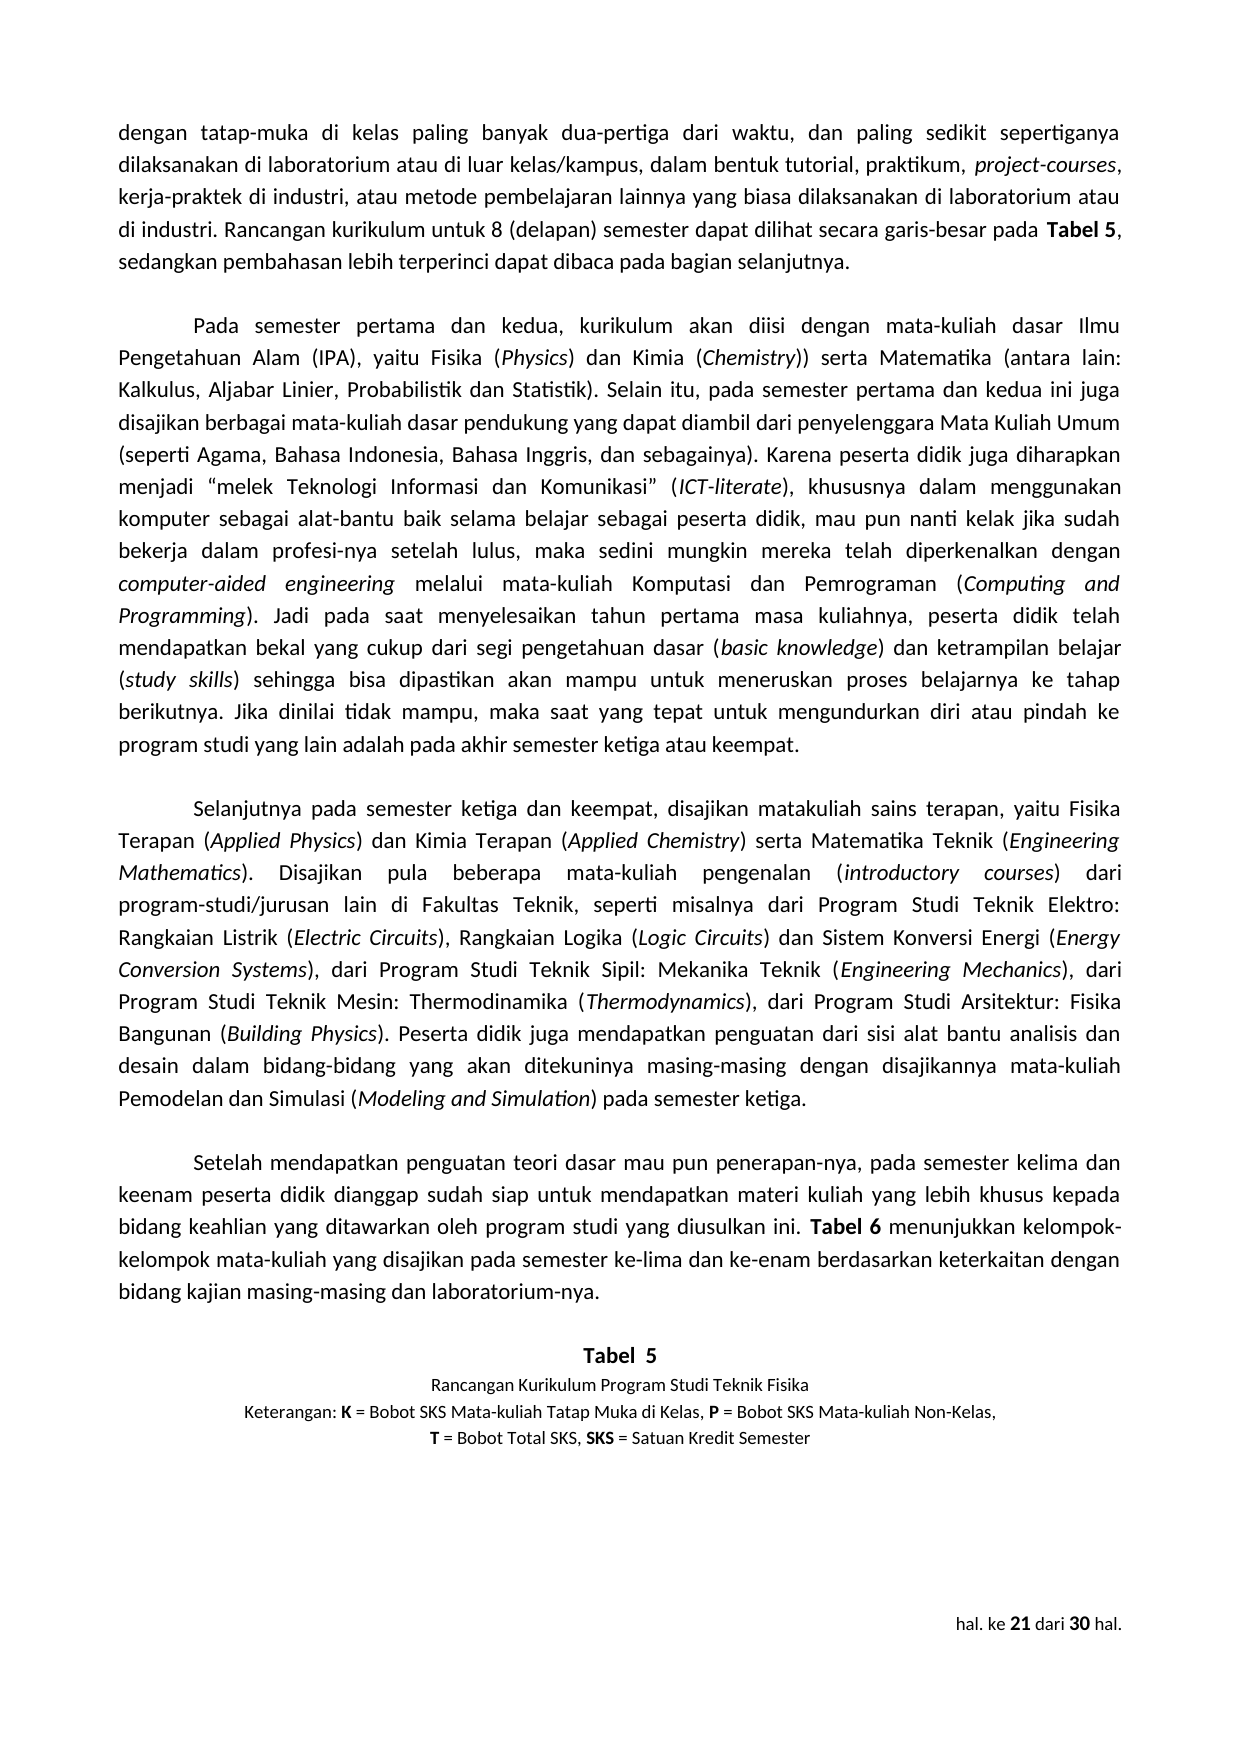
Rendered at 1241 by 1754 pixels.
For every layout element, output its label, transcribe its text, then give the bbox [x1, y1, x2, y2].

text Pada semester pertama dan kedua, kurikulum akan diisi dengan mata-kuliah dasar Ilmu Pengetahuan Alam (IPA), yaitu Fisika (Physics) dan Kimia (Chemistry)) serta Matematika (antara lain: Kalkulus, Aljabar Linier, Probabilistik dan Statistik). Selain itu, pada semester pertama dan kedua ini juga disajikan berbagai mata-kuliah dasar pendukung yang dapat diambil dari penyelenggara Mata Kuliah Umum (seperti Agama, Bahasa Indonesia, Bahasa Inggris, dan sebagainya). Karena peserta didik juga diharapkan menjadi “melek Teknologi Informasi dan Komunikasi” (ICT-literate), khususnya dalam menggunakan komputer sebagai alat-bantu baik selama belajar sebagai peserta didik, mau pun nanti kelak jika sudah bekerja dalam profesi-nya setelah lulus, maka sedini mungkin mereka telah diperkenalkan dengan computer-aided engineering melalui mata-kuliah Komputasi dan Pemrograman (Computing and Programming). Jadi pada saat menyelesaikan tahun pertama masa kuliahnya, peserta didik telah mendapatkan bekal yang cukup dari segi pengetahuan dasar (basic knowledge) dan ketrampilan belajar (study skills) sehingga bisa dipastikan akan mampu untuk meneruskan proses belajarnya ke tahap berikutnya. Jika dinilai tidak mampu, maka saat yang tepat untuk mengundurkan diri atau pindah ke program studi yang lain adalah pada akhir semester ketiga atau keempat. [118, 311, 1122, 758]
text dengan tatap-muka di kelas paling banyak dua-pertiga dari waktu, dan paling sedikit sepertiganya dilaksanakan di laboratorium atau di luar kelas/kampus, dalam bentuk tutorial, praktikum, project-courses, kerja-praktek di industri, atau metode pembelajaran lainnya yang biasa dilaksanakan di laboratorium atau di industri. Rancangan kurikulum untuk 8 (delapan) semester dapat dilihat secara garis-besar pada Tabel 5, sedangkan pembahasan lebih terperinci dapat dibaca pada bagian selanjutnya. [118, 118, 1122, 275]
text Rancangan Kurikulum Program Studi Teknik Fisika [118, 1373, 1122, 1396]
text T = Bobot Total SKS, SKS = Satuan Kredit Semester [118, 1426, 1122, 1449]
text Setelah mendapatkan penguatan teori dasar mau pun penerapan-nya, pada semester kelima dan keenam peserta didik dianggap sudah siap untuk mendapatkan materi kuliah yang lebih khusus kepada bidang keahlian yang ditawarkan oleh program studi yang diusulkan ini. Tabel 6 menunjukkan kelompok-kelompok mata-kuliah yang disajikan pada semester ke-lima dan ke-enam berdasarkan keterkaitan dengan bidang kajian masing-masing dan laboratorium-nya. [118, 1148, 1122, 1305]
text Tabel 5 [118, 1341, 1122, 1369]
text Selanjutnya pada semester ketiga dan keempat, disajikan matakuliah sains terapan, yaitu Fisika Terapan (Applied Physics) dan Kimia Terapan (Applied Chemistry) serta Matematika Teknik (Engineering Mathematics). Disajikan pula beberapa mata-kuliah pengenalan (introductory courses) dari program-studi/jurusan lain di Fakultas Teknik, seperti misalnya dari Program Studi Teknik Elektro: Rangkaian Listrik (Electric Circuits), Rangkaian Logika (Logic Circuits) dan Sistem Konversi Energi (Energy Conversion Systems), dari Program Studi Teknik Sipil: Mekanika Teknik (Engineering Mechanics), dari Program Studi Teknik Mesin: Thermodinamika (Thermodynamics), dari Program Studi Arsitektur: Fisika Bangunan (Building Physics). Peserta didik juga mendapatkan penguatan dari sisi alat bantu analisis dan desain dalam bidang-bidang yang akan ditekuninya masing-masing dengan disajikannya mata-kuliah Pemodelan dan Simulasi (Modeling and Simulation) pada semester ketiga. [118, 794, 1122, 1112]
text Keterangan: K = Bobot SKS Mata-kuliah Tatap Muka di Kelas, P = Bobot SKS Mata-kuliah Non-Kelas, [118, 1400, 1122, 1423]
